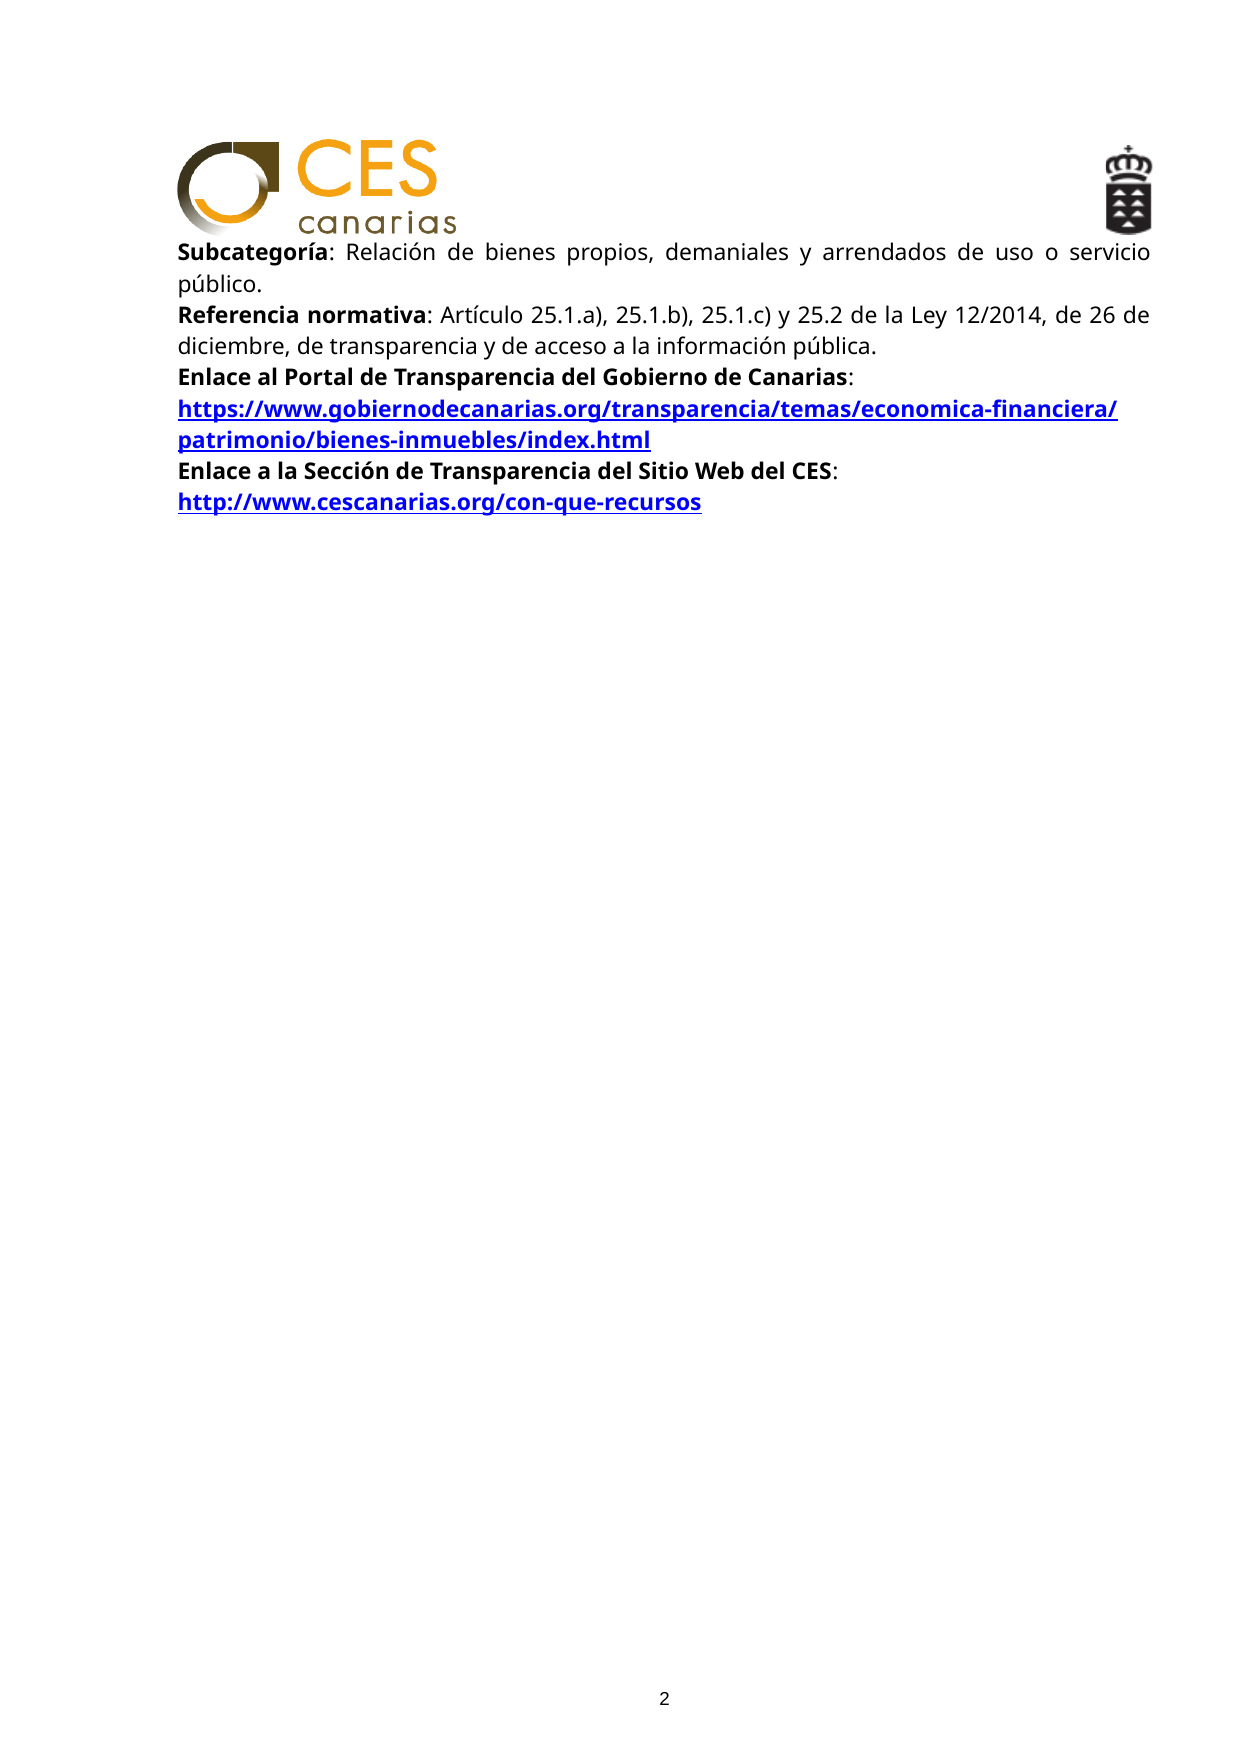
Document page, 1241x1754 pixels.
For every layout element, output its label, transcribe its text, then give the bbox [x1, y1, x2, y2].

picture [177, 139, 456, 237]
text Enlace a la Sección de Transparencia del Sitio Web del CES: [177, 455, 1152, 486]
picture [1105, 145, 1153, 235]
text Enlace al Portal de Transparencia del Gobierno de Canarias: [177, 361, 1152, 393]
text http://www.cescanarias.org/con-que-recursos [177, 486, 1152, 518]
text Subcategoría: Relación de bienes propios, demaniales y arrendados de uso o servicio público. [177, 236, 1152, 299]
text Referencia normativa: Artículo 25.1.a), 25.1.b), 25.1.c) y 25.2 de la Ley 12/2014, de 26 de diciembre, de transparencia y de acceso a la información pública. [177, 299, 1152, 361]
text https://www.gobiernodecanarias.org/transparencia/temas/economica-financiera/patrimonio/bienes-inmuebles/index.html [177, 393, 1152, 455]
